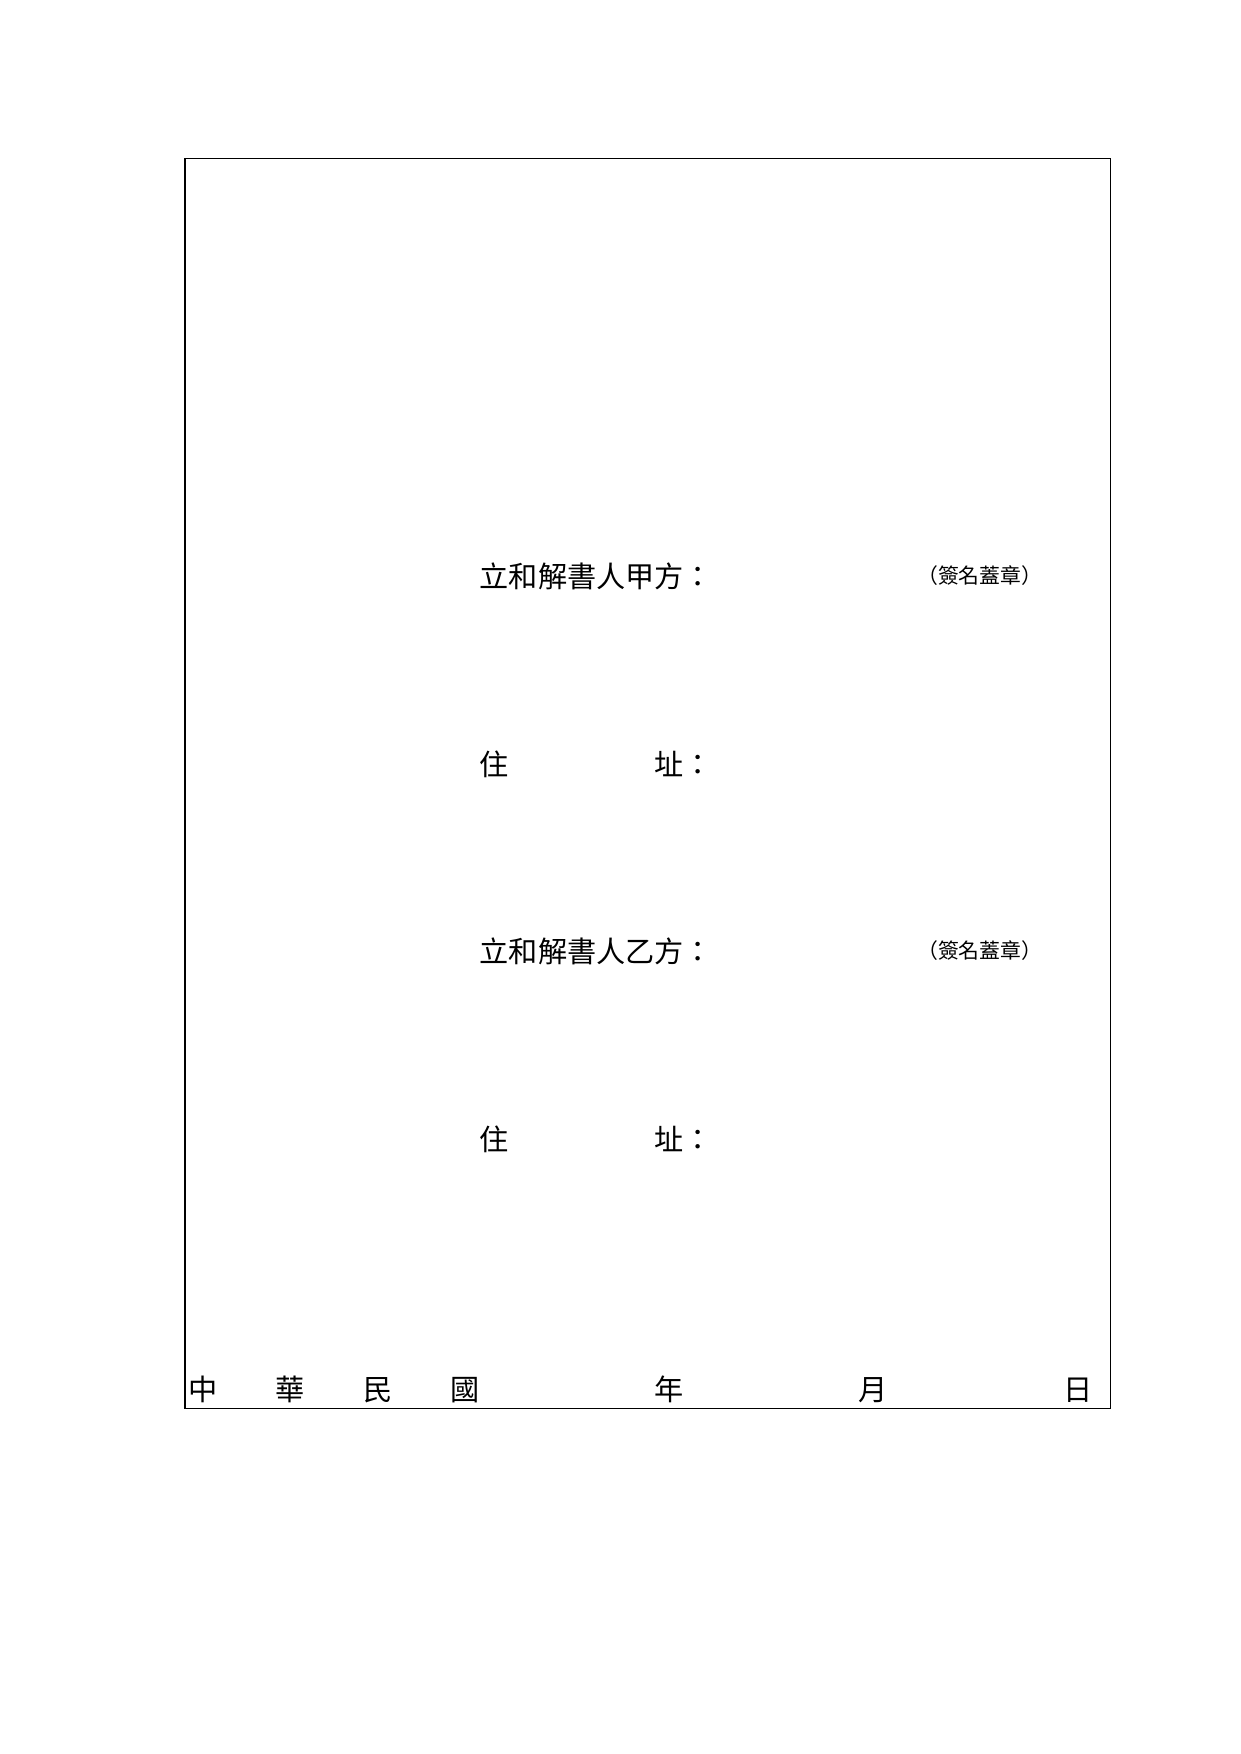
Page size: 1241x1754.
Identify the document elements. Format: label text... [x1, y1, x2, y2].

table_header 立和解書人甲方： （簽名蓋章） 住 址： 立和解書人乙方： （簽名蓋章） 住 址： 中 華 民 國 年 月 日 [186, 159, 1110, 1408]
